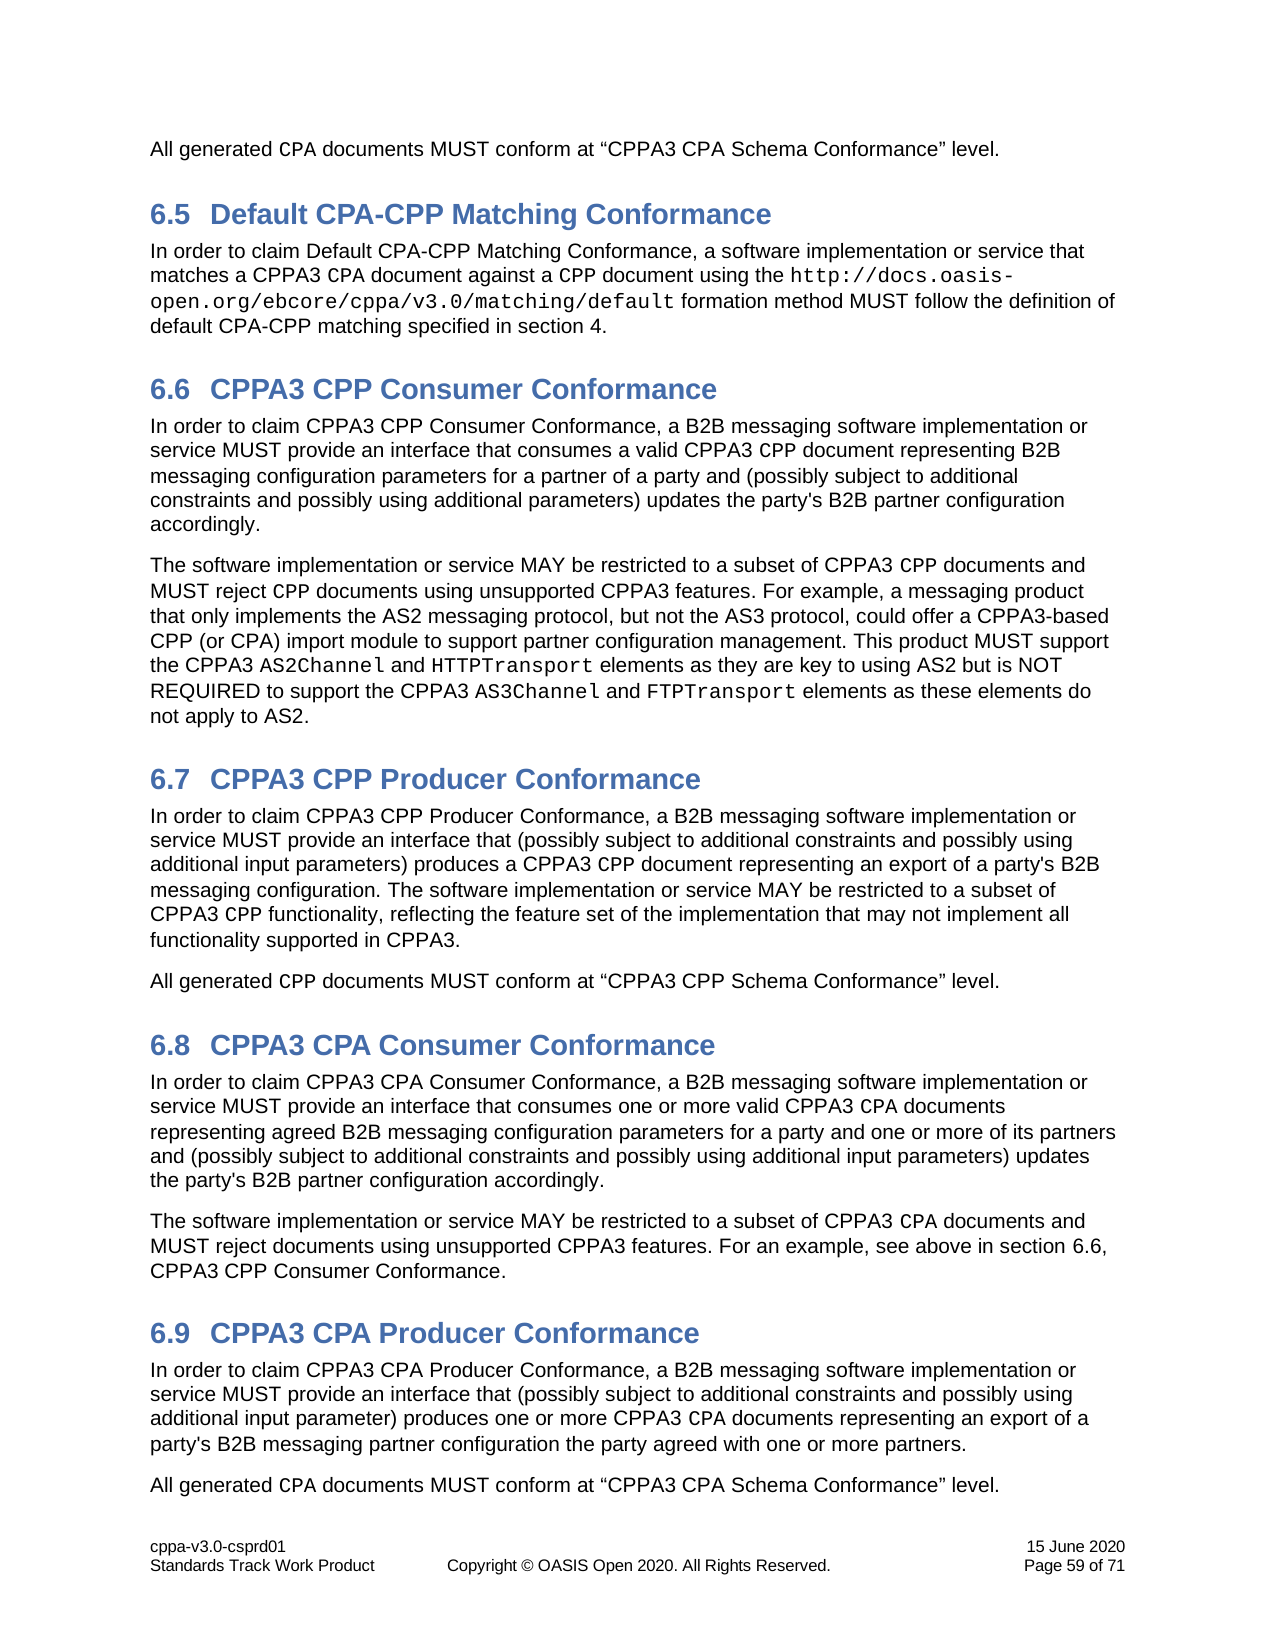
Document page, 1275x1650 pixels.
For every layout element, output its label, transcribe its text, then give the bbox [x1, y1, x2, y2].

text In order to claim CPPA3 CPP Producer Conformance, a B2B messaging software implementation or service MUST provide an interface that (possibly subject to additional constraints and possibly using additional input parameters) produces a CPPA3 CPP document representing an export of a party's B2B messaging configuration. The software implementation or service MAY be restricted to a subset of CPPA3 CPP functionality, reflecting the feature set of the implementation that may not implement all functionality supported in CPPA3. [150, 804, 1125, 952]
text All generated CPP documents MUST conform at “CPPA3 CPP Schema Conformance” level. [150, 968, 1125, 994]
subtitle CPPA3 CPP Consumer Conformance [150, 372, 1125, 405]
text The software implementation or service MAY be restricted to a subset of CPPA3 CPA documents and MUST reject documents using unsupported CPPA3 features. For an example, see above in section 6.6, CPPA3 CPP Consumer Conformance. [150, 1208, 1125, 1283]
subtitle CPPA3 CPA Consumer Conformance [150, 1028, 1125, 1061]
text All generated CPA documents MUST conform at “CPPA3 CPA Schema Conformance” level. [150, 1473, 1125, 1498]
text All generated CPA documents MUST conform at “CPPA3 CPA Schema Conformance” level. [150, 137, 1125, 163]
text The software implementation or service MAY be restricted to a subset of CPPA3 CPP documents and MUST reject CPP documents using unsupported CPPA3 features. For example, a messaging product that only implements the AS2 messaging protocol, but not the AS3 protocol, could offer a CPPA3-based CPP (or CPA) import module to support partner configuration management. This product MUST support the CPPA3 AS2Channel and HTTPTransport elements as they are key to using AS2 but is NOT REQUIRED to support the CPPA3 AS3Channel and FTPTransport elements as these elements do not apply to AS2. [150, 553, 1125, 728]
text In order to claim CPPA3 CPP Consumer Conformance, a B2B messaging software implementation or service MUST provide an interface that consumes a valid CPPA3 CPP document representing B2B messaging configuration parameters for a partner of a party and (possibly subject to additional constraints and possibly using additional parameters) updates the party's B2B partner configuration accordingly. [150, 414, 1125, 536]
subtitle CPPA3 CPA Producer Conformance [150, 1316, 1125, 1349]
subtitle Default CPA-CPP Matching Conformance [150, 197, 1125, 230]
text In order to claim CPPA3 CPA Producer Conformance, a B2B messaging software implementation or service MUST provide an interface that (possibly subject to additional constraints and possibly using additional input parameter) produces one or more CPPA3 CPA documents representing an export of a party's B2B messaging partner configuration the party agreed with one or more partners. [150, 1358, 1125, 1456]
text In order to claim CPPA3 CPA Consumer Conformance, a B2B messaging software implementation or service MUST provide an interface that consumes one or more valid CPPA3 CPA documents representing agreed B2B messaging configuration parameters for a party and one or more of its partners and (possibly subject to additional constraints and possibly using additional input parameters) updates the party's B2B partner configuration accordingly. [150, 1070, 1125, 1192]
text In order to claim Default CPA-CPP Matching Conformance, a software implementation or service that matches a CPPA3 CPA document against a CPP document using the http://docs.oasis-open.org/ebcore/cppa/v3.0/matching/default formation method MUST follow the definition of default CPA-CPP matching specified in section 4. [150, 238, 1125, 338]
subtitle CPPA3 CPP Producer Conformance [150, 762, 1125, 795]
